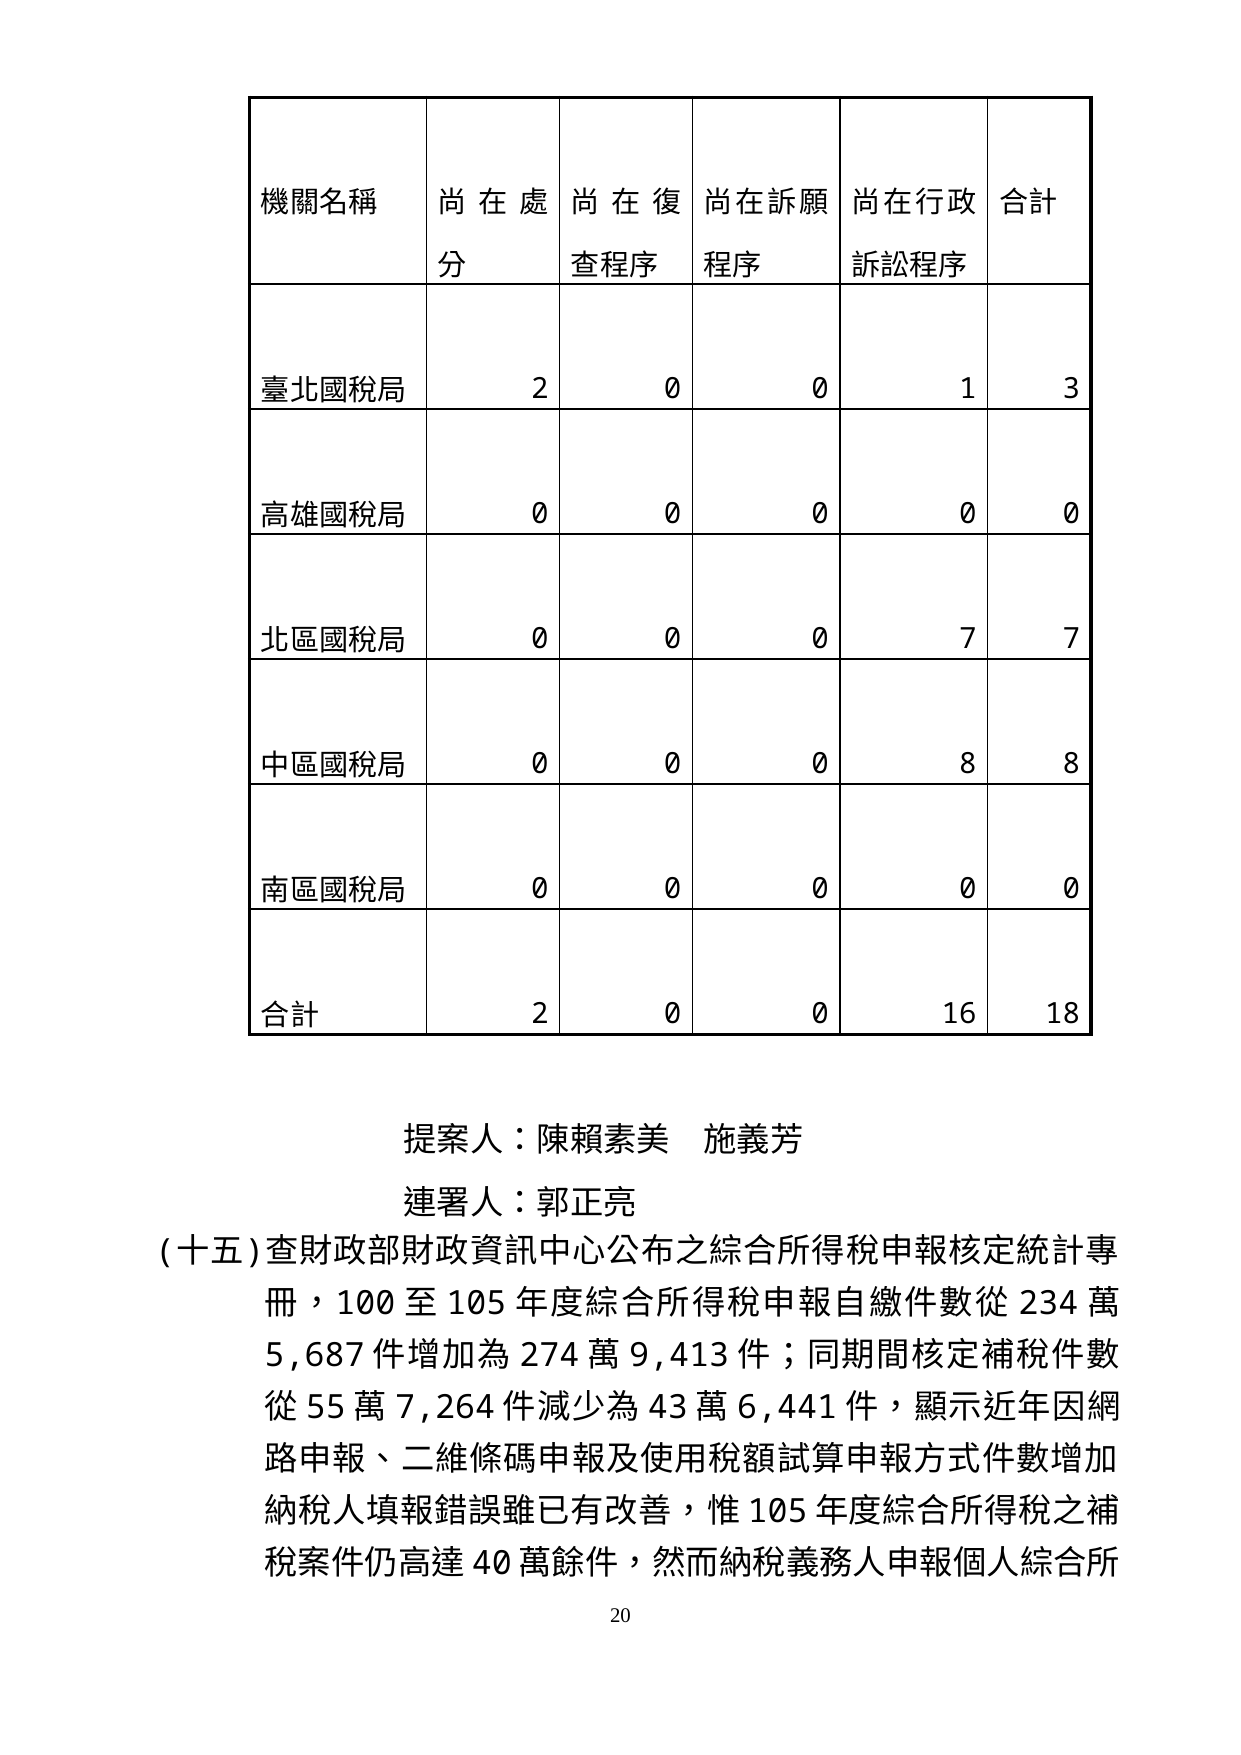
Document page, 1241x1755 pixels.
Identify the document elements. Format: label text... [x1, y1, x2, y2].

table_header 尚在處分 [427, 99, 559, 283]
table_cell 0 [560, 285, 692, 408]
table_cell 0 [427, 410, 559, 533]
table_cell 8 [988, 660, 1089, 783]
text 提案人：陳賴素美 施義芳 [120, 1096, 1120, 1158]
table_header 機關名稱 [251, 99, 426, 283]
table_cell 18 [988, 910, 1089, 1033]
table_cell 中區國稅局 [251, 660, 426, 783]
table_cell 7 [841, 535, 987, 658]
table_header 尚在行政訴訟程序 [841, 99, 987, 283]
table_cell 0 [427, 535, 559, 658]
table_cell 高雄國稅局 [251, 410, 426, 533]
table_cell 0 [693, 285, 839, 408]
table_cell 0 [427, 785, 559, 908]
table_cell 0 [988, 785, 1089, 908]
text (十五)查財政部財政資訊中心公布之綜合所得稅申報核定統計專冊，100至105年度綜合所得稅申報自繳件數從234萬5,687件增加為274萬9,413件；同期間核定補稅件數從55萬7,264件減少為43萬6,441件，顯示近年因網路申報、二維條碼申報及使用稅額試算申報方式件數增加，納稅人填報錯誤雖已有改善，惟105年度綜合所得稅之補稅案件仍高達40萬餘件，然而納稅義務人申報個人綜合所得稅常見免稅額、扣除額、漏報所得及申報錯誤等類型，且現行綜合所得稅申報方式以網路申報及稅額試算為主，顯見應可加強勾稽檢錯功能，爰建請財政部賦稅署就綜合所得稅申報繳稅系統針對申報錯誤態樣，如何建置更完整檢核功能，並提供齊全之報稅資料以減少報稅錯誤率，並於3個月內向立法院財政委員會提出書面報告。 [155, 1221, 1120, 1585]
table_cell 1 [841, 285, 987, 408]
table_cell 南區國稅局 [251, 785, 426, 908]
text 連署人：郭正亮 [120, 1158, 1120, 1221]
table_cell 0 [560, 535, 692, 658]
table_cell 8 [841, 660, 987, 783]
table_cell 0 [841, 410, 987, 533]
table_cell 0 [560, 910, 692, 1033]
table_cell 0 [560, 660, 692, 783]
table_cell 臺北國稅局 [251, 285, 426, 408]
table_header 尚在復查程序 [560, 99, 692, 283]
table_header 合計 [988, 99, 1089, 283]
table_cell 0 [560, 785, 692, 908]
table_cell 合計 [251, 910, 426, 1033]
table_cell 0 [693, 785, 839, 908]
table_cell 0 [988, 410, 1089, 533]
table_cell 0 [560, 410, 692, 533]
table_cell 0 [693, 410, 839, 533]
table_cell 2 [427, 910, 559, 1033]
table_cell 0 [693, 660, 839, 783]
table_header 尚在訴願程序 [693, 99, 839, 283]
table_cell 0 [693, 910, 839, 1033]
table_cell 0 [693, 535, 839, 658]
table_cell 0 [427, 660, 559, 783]
table_cell 3 [988, 285, 1089, 408]
table_cell 2 [427, 285, 559, 408]
table_cell 7 [988, 535, 1089, 658]
table_cell 16 [841, 910, 987, 1033]
table_cell 0 [841, 785, 987, 908]
table_cell 北區國稅局 [251, 535, 426, 658]
